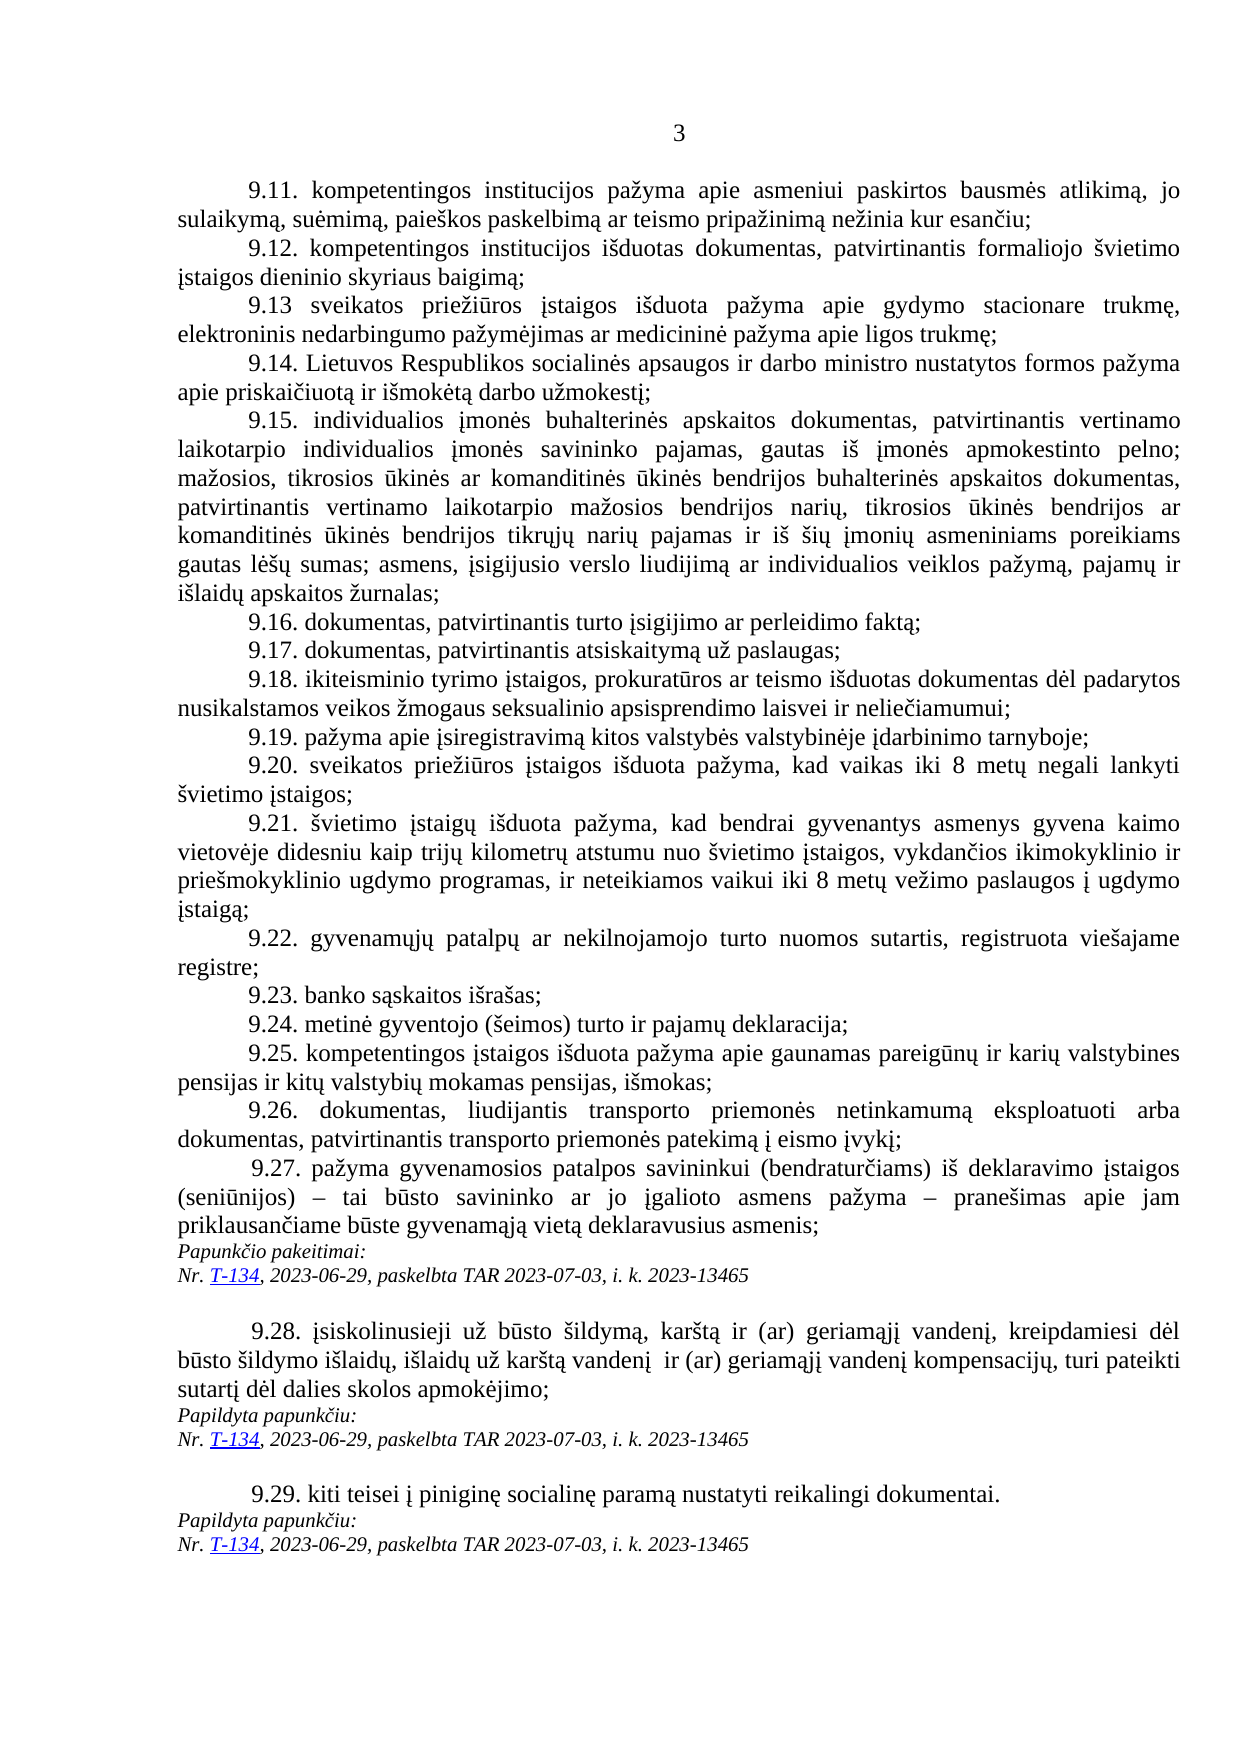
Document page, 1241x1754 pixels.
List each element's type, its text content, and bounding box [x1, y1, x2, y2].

text 9.11. kompetentingos institucijos pažyma apie asmeniui paskirtos bausmės atlikimą, jo sulaikymą, suėmimą, paieškos paskelbimą ar teismo pripažinimą nežinia kur esančiu; [177, 176, 1181, 233]
text 9.13 sveikatos priežiūros įstaigos išduota pažyma apie gydymo stacionare trukmę, elektroninis nedarbingumo pažymėjimas ar medicininė pažyma apie ligos trukmę; [177, 291, 1181, 348]
text 9.12. kompetentingos institucijos išduotas dokumentas, patvirtinantis formaliojo švietimo įstaigos dieninio skyriaus baigimą; [177, 233, 1181, 291]
text 9.29. kiti teisei į piniginę socialinę paramą nustatyti reikalingi dokumentai. [177, 1479, 1181, 1508]
text 9.24. metinė gyventojo (šeimos) turto ir pajamų deklaracija; [177, 1009, 1181, 1038]
text 9.15. individualios įmonės buhalterinės apskaitos dokumentas, patvirtinantis vertinamo laikotarpio individualios įmonės savininko pajamas, gautas iš įmonės apmokestinto pelno; mažosios, tikrosios ūkinės ar komanditinės ūkinės bendrijos buhalterinės apskaitos dokumentas, patvirtinantis vertinamo laikotarpio mažosios bendrijos narių, tikrosios ūkinės bendrijos ar komanditinės ūkinės bendrijos tikrųjų narių pajamas ir iš šių įmonių asmeniniams poreikiams gautas lėšų sumas; asmens, įsigijusio verslo liudijimą ar individualios veiklos pažymą, pajamų ir išlaidų apskaitos žurnalas; [177, 406, 1181, 607]
text 9.16. dokumentas, patvirtinantis turto įsigijimo ar perleidimo faktą; [177, 607, 1181, 636]
text Papildyta papunkčiu: [177, 1508, 1181, 1532]
text 9.22. gyvenamųjų patalpų ar nekilnojamojo turto nuomos sutartis, registruota viešajame registre; [177, 923, 1181, 981]
text 9.19. pažyma apie įsiregistravimą kitos valstybės valstybinėje įdarbinimo tarnyboje; [177, 722, 1181, 751]
text 9.26. dokumentas, liudijantis transporto priemonės netinkamumą eksploatuoti arba dokumentas, patvirtinantis transporto priemonės patekimą į eismo įvykį; [177, 1096, 1181, 1153]
text 9.20. sveikatos priežiūros įstaigos išduota pažyma, kad vaikas iki 8 metų negali lankyti švietimo įstaigos; [177, 751, 1181, 808]
text Nr. T-134, 2023-06-29, paskelbta TAR 2023-07-03, i. k. 2023-13465 [177, 1532, 1181, 1556]
text 9.17. dokumentas, patvirtinantis atsiskaitymą už paslaugas; [177, 636, 1181, 664]
text Papunkčio pakeitimai: [177, 1239, 1181, 1263]
text Nr. T-134, 2023-06-29, paskelbta TAR 2023-07-03, i. k. 2023-13465 [177, 1427, 1181, 1451]
text Nr. T-134, 2023-06-29, paskelbta TAR 2023-07-03, i. k. 2023-13465 [177, 1263, 1181, 1287]
text 9.23. banko sąskaitos išrašas; [177, 981, 1181, 1009]
text Papildyta papunkčiu: [177, 1402, 1181, 1427]
text 9.27. pažyma gyvenamosios patalpos savininkui (bendraturčiams) iš deklaravimo įstaigos (seniūnijos) – tai būsto savininko ar jo įgalioto asmens pažyma – pranešimas apie jam priklausančiame būste gyvenamąją vietą deklaravusius asmenis; [177, 1153, 1181, 1239]
text 9.21. švietimo įstaigų išduota pažyma, kad bendrai gyvenantys asmenys gyvena kaimo vietovėje didesniu kaip trijų kilometrų atstumu nuo švietimo įstaigos, vykdančios ikimokyklinio ir priešmokyklinio ugdymo programas, ir neteikiamos vaikui iki 8 metų vežimo paslaugos į ugdymo įstaigą; [177, 808, 1181, 923]
text 9.14. Lietuvos Respublikos socialinės apsaugos ir darbo ministro nustatytos formos pažyma apie priskaičiuotą ir išmokėtą darbo užmokestį; [177, 348, 1181, 406]
text 9.28. įsiskolinusieji už būsto šildymą, karštą ir (ar) geriamąjį vandenį, kreipdamiesi dėl būsto šildymo išlaidų, išlaidų už karštą vandenį ir (ar) geriamąjį vandenį kompensacijų, turi pateikti sutartį dėl dalies skolos apmokėjimo; [177, 1316, 1181, 1402]
text 9.25. kompetentingos įstaigos išduota pažyma apie gaunamas pareigūnų ir karių valstybines pensijas ir kitų valstybių mokamas pensijas, išmokas; [177, 1038, 1181, 1096]
text 9.18. ikiteisminio tyrimo įstaigos, prokuratūros ar teismo išduotas dokumentas dėl padarytos nusikalstamos veikos žmogaus seksualinio apsisprendimo laisvei ir neliečiamumui; [177, 664, 1181, 722]
